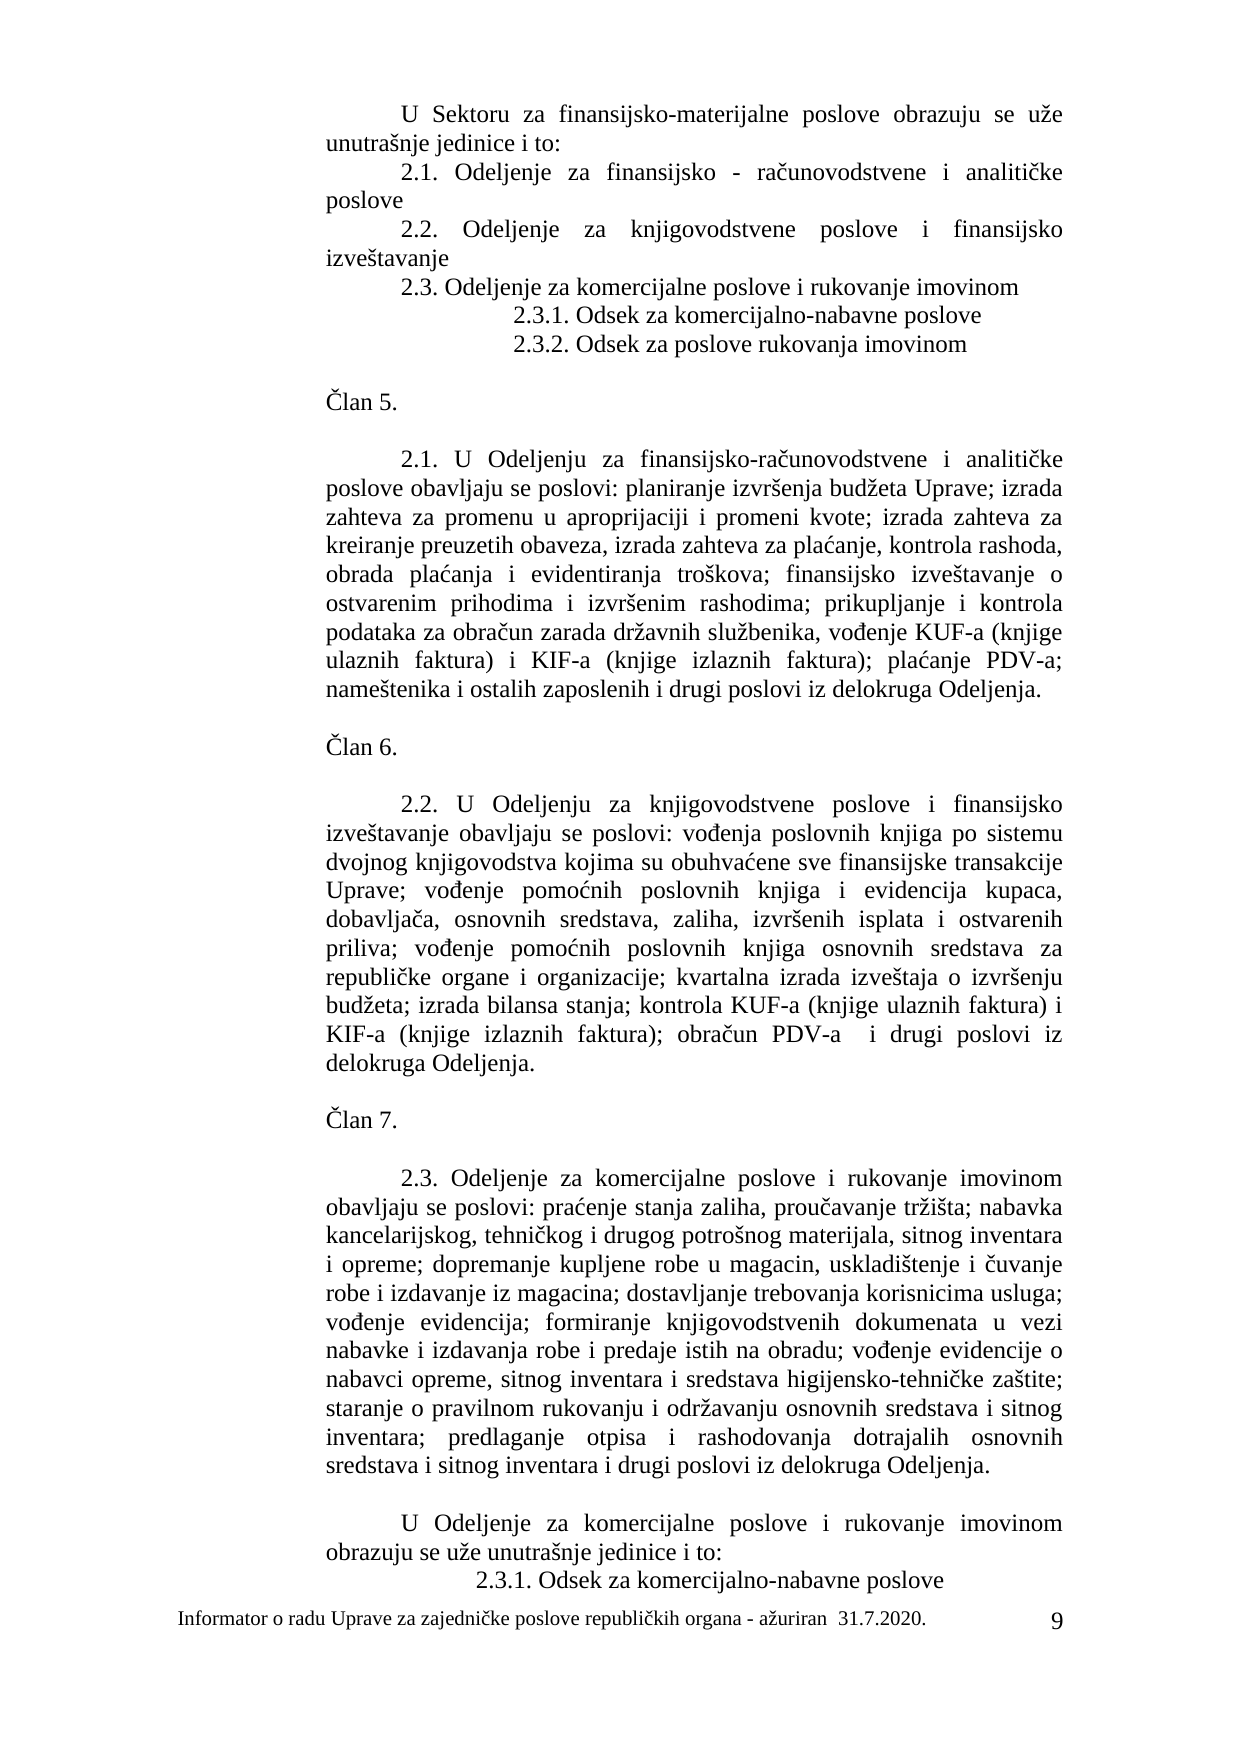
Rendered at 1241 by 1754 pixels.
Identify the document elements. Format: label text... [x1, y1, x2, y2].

text 2.3.2. Odsek za poslove rukovanja imovinom [326, 329, 1063, 358]
text 2.3. Odeljenje za komercijalne poslove i rukovanje imovinom [326, 272, 1063, 300]
text 2.2. Odeljenje za knjigovodstvene poslove i finansijsko izveštavanje [326, 214, 1063, 272]
text Član 6. [326, 732, 1063, 760]
text 2.1. Odeljenje za finansijsko - računovodstvene i analitičke poslove [326, 157, 1063, 214]
text 2.3.1. Odsek za komercijalno-nabavne poslove [326, 300, 1063, 329]
text U Odeljenje za komercijalne poslove i rukovanje imovinom obrazuju se uže unutrašnje jedinice i to: [326, 1508, 1063, 1565]
text 2.1. U Odeljenju za finansijsko-računovodstvene i analitičke poslove obavljaju se poslovi: planiranje izvršenja budžeta Uprave; izrada zahteva za promenu u aproprijaciji i promeni kvote; izrada zahteva za kreiranje preuzetih obaveza, izrada zahteva za plaćanje, kontrola rashoda, obrada plaćanja i evidentiranja troškova; finansijsko izveštavanje o ostvarenim prihodima i izvršenim rashodima; prikupljanje i kontrola podataka za obračun zarada državnih službenika, vođenje KUF-a (knjige ulaznih faktura) i KIF-a (knjige izlaznih faktura); plaćanje PDV-a; nameštenika i ostalih zaposlenih i drugi poslovi iz delokruga Odeljenja. [326, 444, 1063, 703]
text 2.2. U Odeljenju za knjigovodstvene poslove i finansijsko izveštavanje obavljaju se poslovi: vođenja poslovnih knjiga po sistemu dvojnog knjigovodstva kojima su obuhvaćene sve finansijske transakcije Uprave; vođenje pomoćnih poslovnih knjiga i evidencija kupaca, dobavljača, osnovnih sredstava, zaliha, izvršenih isplata i ostvarenih priliva; vođenje pomoćnih poslovnih knjiga osnovnih sredstava za republičke organe i organizacije; kvartalna izrada izveštaja o izvršenju budžeta; izrada bilansa stanja; kontrola KUF-a (knjige ulaznih faktura) i KIF-a (knjige izlaznih faktura); obračun PDV-a i drugi poslovi iz delokruga Odeljenja. [326, 789, 1063, 1077]
text Član 7. [326, 1105, 1063, 1134]
text Član 5. [326, 387, 1063, 415]
text 2.3. Odeljenje za komercijalne poslove i rukovanje imovinom obavljaju se poslovi: praćenje stanja zaliha, proučavanje tržišta; nabavka kancelarijskog, tehničkog i drugog potrošnog materijala, sitnog inventara i opreme; dopremanje kupljene robe u magacin, uskladištenje i čuvanje robe i izdavanje iz magacina; dostavljanje trebovanja korisnicima usluga; vođenje evidencija; formiranje knjigovodstvenih dokumenata u vezi nabavke i izdavanja robe i predaje istih na obradu; vođenje evidencije o nabavci opreme, sitnog inventara i sredstava higijensko-tehničke zaštite; staranje o pravilnom rukovanju i održavanju osnovnih sredstava i sitnog inventara; predlaganje otpisa i rashodovanja dotrajalih osnovnih sredstava i sitnog inventara i drugi poslovi iz delokruga Odeljenja. [326, 1163, 1063, 1479]
text U Sektoru za finansijsko-materijalne poslove obrazuju se uže unutrašnje jedinice i to: [326, 99, 1063, 157]
text 2.3.1. Odsek za komercijalno-nabavne poslove [326, 1565, 1063, 1594]
